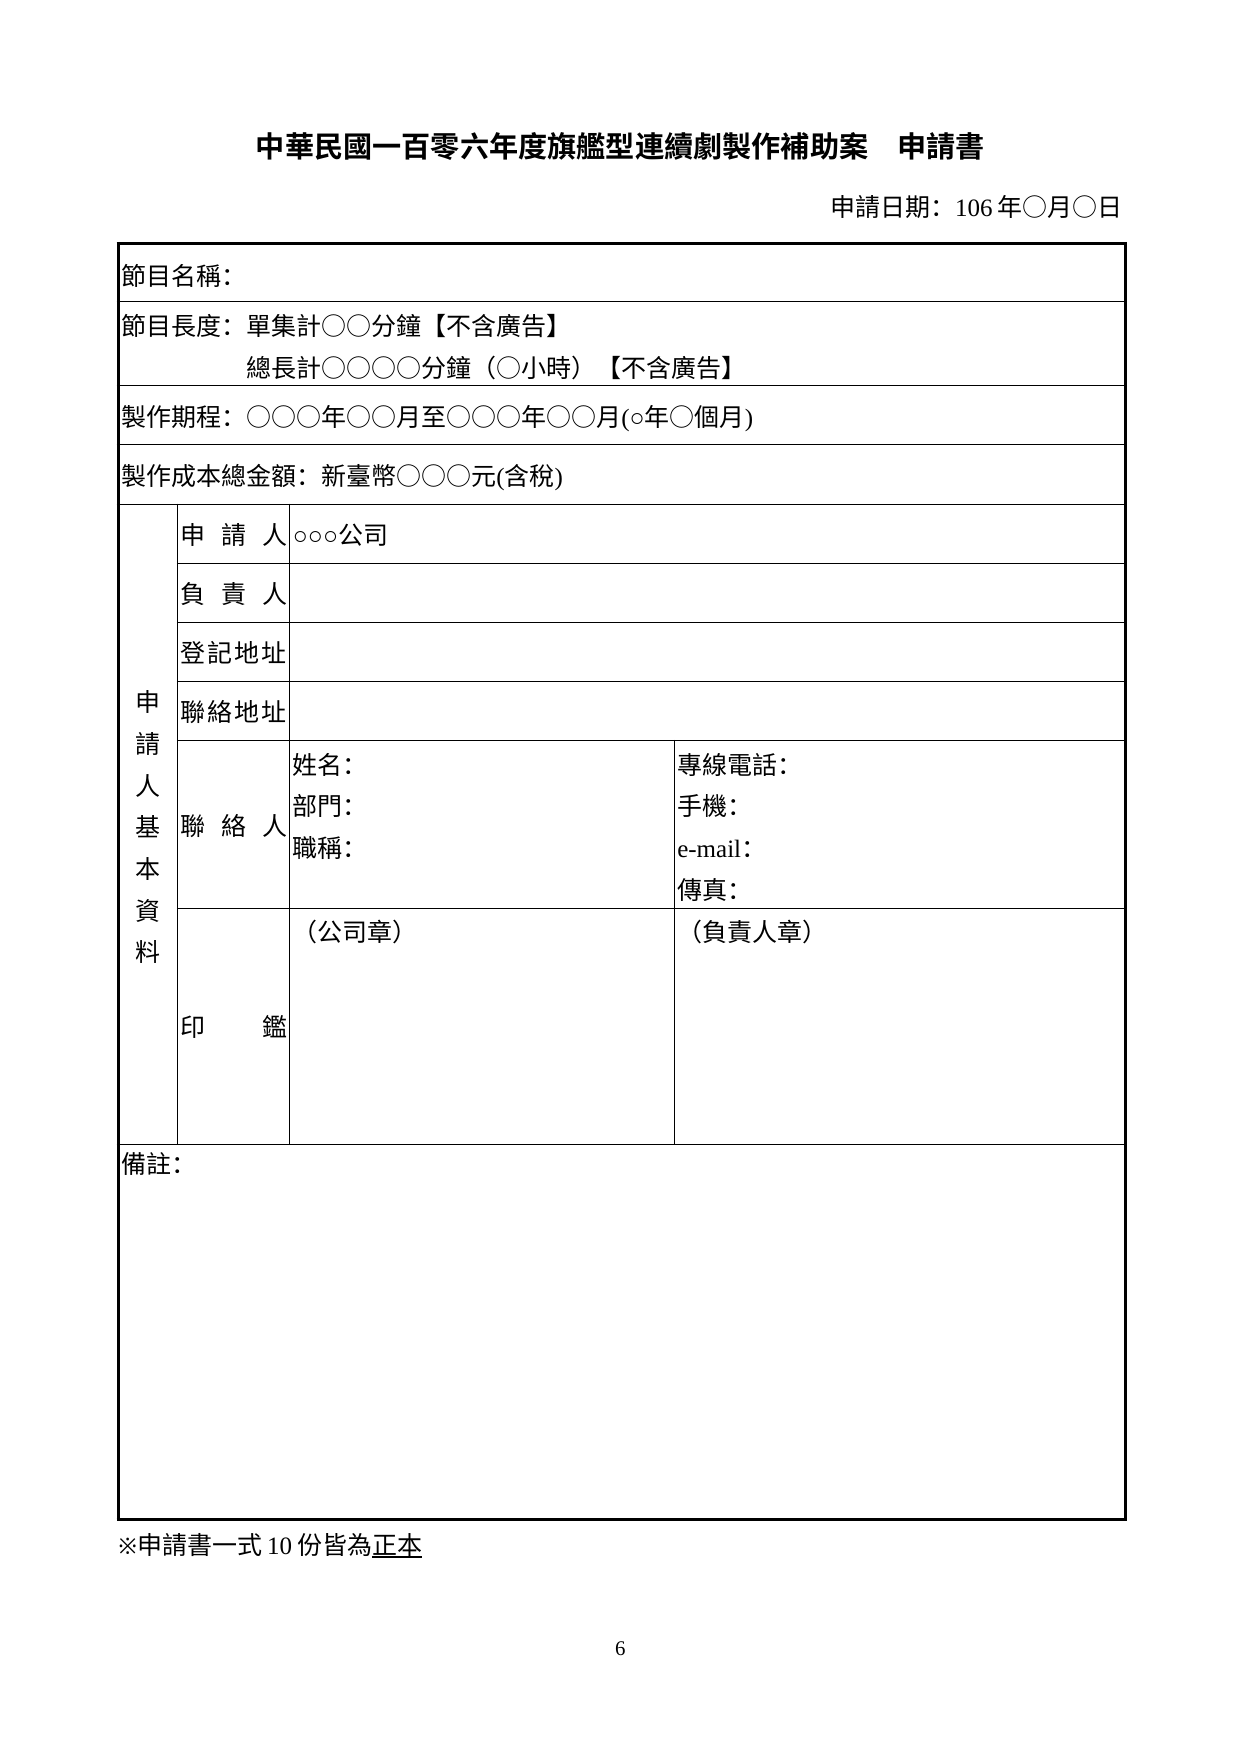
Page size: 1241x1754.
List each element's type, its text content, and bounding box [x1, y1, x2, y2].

table_cell 備註： [120, 1145, 1124, 1518]
table_cell 節目長度：單集計○○分鐘【不含廣告】 總長計○○○○分鐘（○小時）【不含廣告】 [120, 302, 1124, 385]
text 中華民國一百零六年度旗艦型連續劇製作補助案 申請書 [118, 124, 1122, 166]
table_cell 聯絡人 [178, 741, 289, 907]
table_cell 申 請 人 基 本 資 料 [120, 505, 177, 1144]
table_cell （負責人章） [675, 909, 1124, 1144]
table_cell ○○○公司 [290, 505, 1124, 562]
table_cell （公司章） [290, 909, 674, 1144]
table_cell 負責人 [178, 564, 289, 622]
table_cell 專線電話： 手機： e-mail： 傳真： [675, 741, 1124, 907]
table_cell 印鑑 [178, 909, 289, 1144]
table_cell 聯絡地址 [178, 682, 289, 740]
table_cell 申請人 [178, 505, 289, 562]
table_cell [290, 682, 1124, 740]
table_cell 製作成本總金額：新臺幣○○○元(含稅) [120, 445, 1124, 503]
table_cell [290, 623, 1124, 681]
table_cell 姓名： 部門： 職稱： [290, 741, 674, 907]
table_cell 登記地址 [178, 623, 289, 681]
table_cell 製作期程：○○○年○○月至○○○年○○月(○年○個月) [120, 386, 1124, 444]
table_header 節目名稱： [120, 245, 1124, 301]
table_cell [290, 564, 1124, 622]
text 申請日期：106年○月○日 [118, 187, 1122, 224]
text ※申請書一式10份皆為正本 [118, 1521, 1122, 1562]
